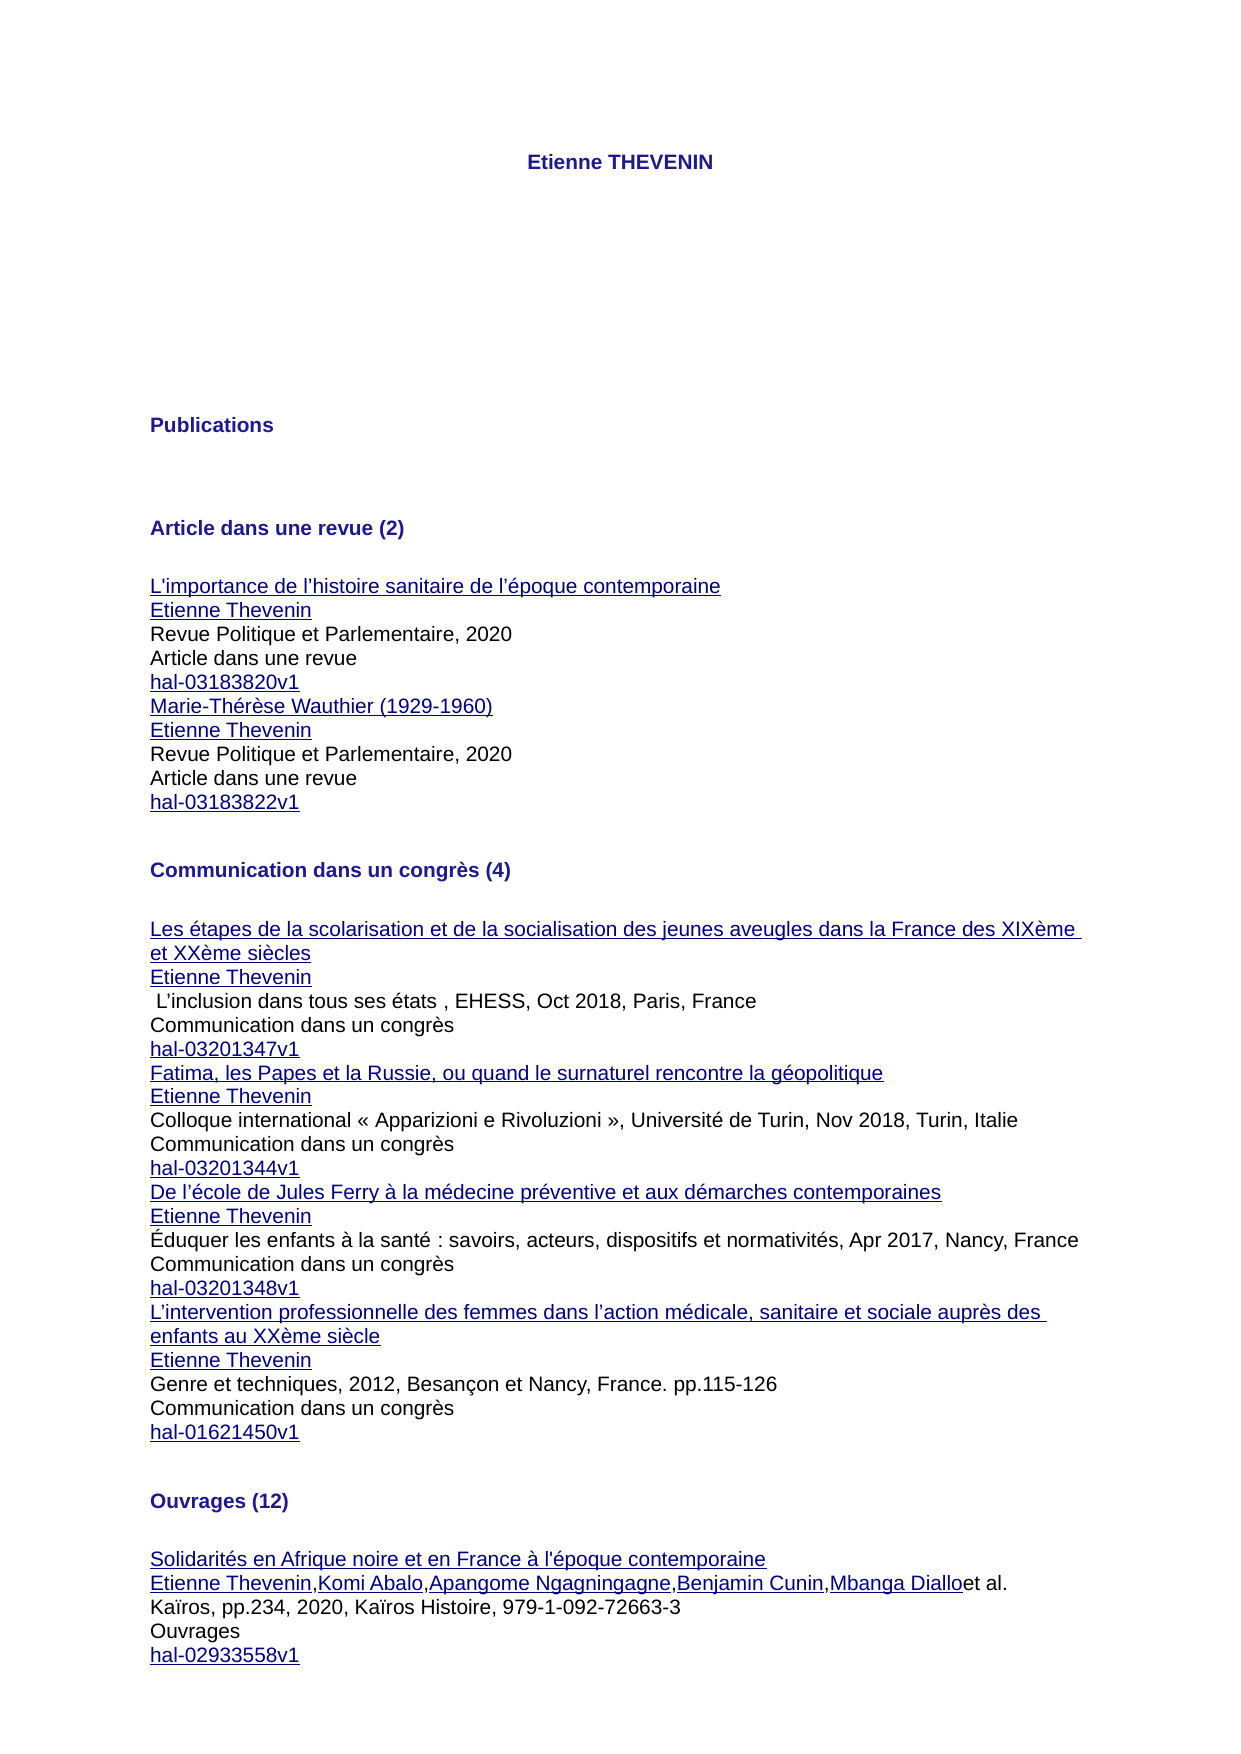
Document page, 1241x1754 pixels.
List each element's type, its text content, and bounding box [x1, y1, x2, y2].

table_header Les étapes de la scolarisation et de la socialisation des jeunes aveugles dans la France des XIXème et XXème siècles Etienne Thevenin L’inclusion dans tous ses états , EHESS, Oct 2018, Paris, France Communication dans un congrès hal-03201347v1 [150, 917, 1090, 1060]
table_cell Fatima, les Papes et la Russie, ou quand le surnaturel rencontre la géopolitique Etienne Thevenin Colloque international « Apparizioni e Rivoluzioni », Université de Turin, Nov 2018, Turin, Italie Communication dans un congrès hal-03201344v1 [150, 1060, 1090, 1180]
subtitle Article dans une revue (2) [150, 516, 1090, 539]
subtitle Communication dans un congrès (4) [150, 858, 1090, 882]
table_header L'importance de l’histoire sanitaire de l’époque contemporaine Etienne Thevenin Revue Politique et Parlementaire, 2020 Article dans une revue hal-03183820v1 [150, 574, 1090, 694]
table_cell L’intervention professionnelle des femmes dans l’action médicale, sanitaire et sociale auprès des enfants au XXème siècle Etienne Thevenin Genre et techniques, 2012, Besançon et Nancy, France. pp.115-126 Communication dans un congrès hal-01621450v1 [150, 1300, 1090, 1444]
table_header Solidarités en Afrique noire et en France à l'époque contemporaine Etienne Thevenin,Komi Abalo,Apangome Ngagningagne,Benjamin Cunin,Mbanga Dialloet al. Kaïros, pp.234, 2020, Kaïros Histoire, 979-1-092-72663-3 Ouvrages hal-02933558v1 [150, 1547, 1090, 1667]
table_cell De l’école de Jules Ferry à la médecine préventive et aux démarches contemporaines Etienne Thevenin Éduquer les enfants à la santé : savoirs, acteurs, dispositifs et normativités, Apr 2017, Nancy, France Communication dans un congrès hal-03201348v1 [150, 1180, 1090, 1300]
subtitle Etienne THEVENIN [150, 150, 1090, 174]
subtitle Ouvrages (12) [150, 1488, 1090, 1512]
table_cell Marie-Thérèse Wauthier (1929-1960) Etienne Thevenin Revue Politique et Parlementaire, 2020 Article dans une revue hal-03183822v1 [150, 694, 1090, 813]
subtitle Publications [150, 412, 1090, 436]
